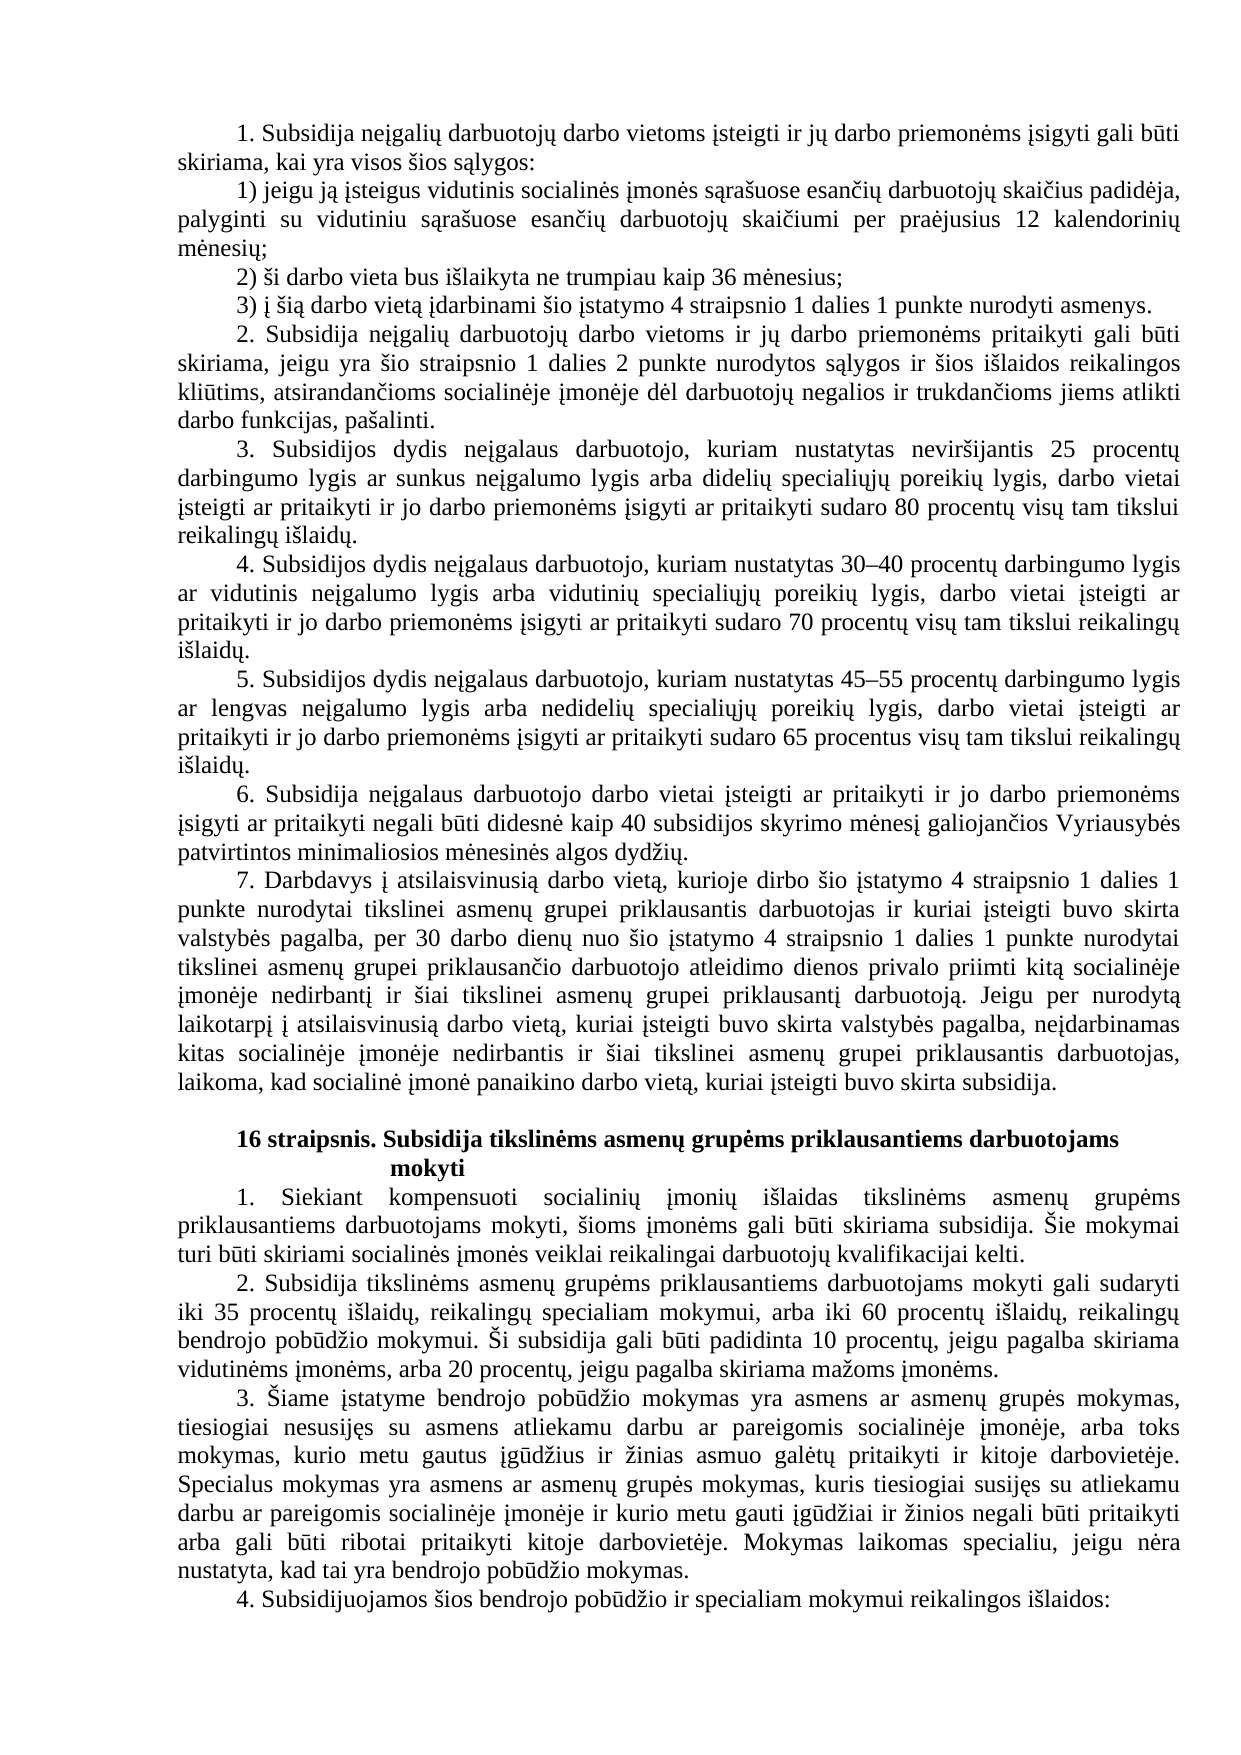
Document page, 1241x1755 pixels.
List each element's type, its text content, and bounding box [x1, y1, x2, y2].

text 1. Subsidija neįgalių darbuotojų darbo vietoms įsteigti ir jų darbo priemonėms įsigyti gali būti skiriama, kai yra visos šios sąlygos: [177, 118, 1181, 176]
text 1. Siekiant kompensuoti socialinių įmonių išlaidas tikslinėms asmenų grupėms priklausantiems darbuotojams mokyti, šioms įmonėms gali būti skiriama subsidija. Šie mokymai turi būti skiriami socialinės įmonės veiklai reikalingai darbuotojų kvalifikacijai kelti. [177, 1182, 1181, 1268]
text 1) jeigu ją įsteigus vidutinis socialinės įmonės sąrašuose esančių darbuotojų skaičius padidėja, palyginti su vidutiniu sąrašuose esančių darbuotojų skaičiumi per praėjusius 12 kalendorinių mėnesių; [177, 176, 1181, 262]
text 5. Subsidijos dydis neįgalaus darbuotojo, kuriam nustatytas 45–55 procentų darbingumo lygis ar lengvas neįgalumo lygis arba nedidelių specialiųjų poreikių lygis, darbo vietai įsteigti ar pritaikyti ir jo darbo priemonėms įsigyti ar pritaikyti sudaro 65 procentus visų tam tikslui reikalingų išlaidų. [177, 664, 1181, 779]
text 2. Subsidija tikslinėms asmenų grupėms priklausantiems darbuotojams mokyti gali sudaryti iki 35 procentų išlaidų, reikalingų specialiam mokymui, arba iki 60 procentų išlaidų, reikalingų bendrojo pobūdžio mokymui. Ši subsidija gali būti padidinta 10 procentų, jeigu pagalba skiriama vidutinėms įmonėms, arba 20 procentų, jeigu pagalba skiriama mažoms įmonėms. [177, 1268, 1181, 1383]
text 3) į šią darbo vietą įdarbinami šio įstatymo 4 straipsnio 1 dalies 1 punkte nurodyti asmenys. [177, 291, 1181, 319]
text 2. Subsidija neįgalių darbuotojų darbo vietoms ir jų darbo priemonėms pritaikyti gali būti skiriama, jeigu yra šio straipsnio 1 dalies 2 punkte nurodytos sąlygos ir šios išlaidos reikalingos kliūtims, atsirandančioms socialinėje įmonėje dėl darbuotojų negalios ir trukdančioms jiems atlikti darbo funkcijas, pašalinti. [177, 319, 1181, 434]
text 3. Šiame įstatyme bendrojo pobūdžio mokymas yra asmens ar asmenų grupės mokymas, tiesiogiai nesusijęs su asmens atliekamu darbu ar pareigomis socialinėje įmonėje, arba toks mokymas, kurio metu gautus įgūdžius ir žinias asmuo galėtų pritaikyti ir kitoje darbovietėje. Specialus mokymas yra asmens ar asmenų grupės mokymas, kuris tiesiogiai susijęs su atliekamu darbu ar pareigomis socialinėje įmonėje ir kurio metu gauti įgūdžiai ir žinios negali būti pritaikyti arba gali būti ribotai pritaikyti kitoje darbovietėje. Mokymas laikomas specialiu, jeigu nėra nustatyta, kad tai yra bendrojo pobūdžio mokymas. [177, 1383, 1181, 1584]
text 16 straipsnis. Subsidija tikslinėms asmenų grupėms priklausantiems darbuotojams mokyti [236, 1124, 1181, 1182]
text 2) ši darbo vieta bus išlaikyta ne trumpiau kaip 36 mėnesius; [177, 262, 1181, 291]
text 3. Subsidijos dydis neįgalaus darbuotojo, kuriam nustatytas neviršijantis 25 procentų darbingumo lygis ar sunkus neįgalumo lygis arba didelių specialiųjų poreikių lygis, darbo vietai įsteigti ar pritaikyti ir jo darbo priemonėms įsigyti ar pritaikyti sudaro 80 procentų visų tam tikslui reikalingų išlaidų. [177, 434, 1181, 549]
text 4. Subsidijos dydis neįgalaus darbuotojo, kuriam nustatytas 30–40 procentų darbingumo lygis ar vidutinis neįgalumo lygis arba vidutinių specialiųjų poreikių lygis, darbo vietai įsteigti ar pritaikyti ir jo darbo priemonėms įsigyti ar pritaikyti sudaro 70 procentų visų tam tikslui reikalingų išlaidų. [177, 549, 1181, 664]
text 7. Darbdavys į atsilaisvinusią darbo vietą, kurioje dirbo šio įstatymo 4 straipsnio 1 dalies 1 punkte nurodytai tikslinei asmenų grupei priklausantis darbuotojas ir kuriai įsteigti buvo skirta valstybės pagalba, per 30 darbo dienų nuo šio įstatymo 4 straipsnio 1 dalies 1 punkte nurodytai tikslinei asmenų grupei priklausančio darbuotojo atleidimo dienos privalo priimti kitą socialinėje įmonėje nedirbantį ir šiai tikslinei asmenų grupei priklausantį darbuotoją. Jeigu per nurodytą laikotarpį į atsilaisvinusią darbo vietą, kuriai įsteigti buvo skirta valstybės pagalba, neįdarbinamas kitas socialinėje įmonėje nedirbantis ir šiai tikslinei asmenų grupei priklausantis darbuotojas, laikoma, kad socialinė įmonė panaikino darbo vietą, kuriai įsteigti buvo skirta subsidija. [177, 866, 1181, 1096]
text 6. Subsidija neįgalaus darbuotojo darbo vietai įsteigti ar pritaikyti ir jo darbo priemonėms įsigyti ar pritaikyti negali būti didesnė kaip 40 subsidijos skyrimo mėnesį galiojančios Vyriausybės patvirtintos minimaliosios mėnesinės algos dydžių. [177, 779, 1181, 866]
text 4. Subsidijuojamos šios bendrojo pobūdžio ir specialiam mokymui reikalingos išlaidos: [177, 1584, 1181, 1613]
